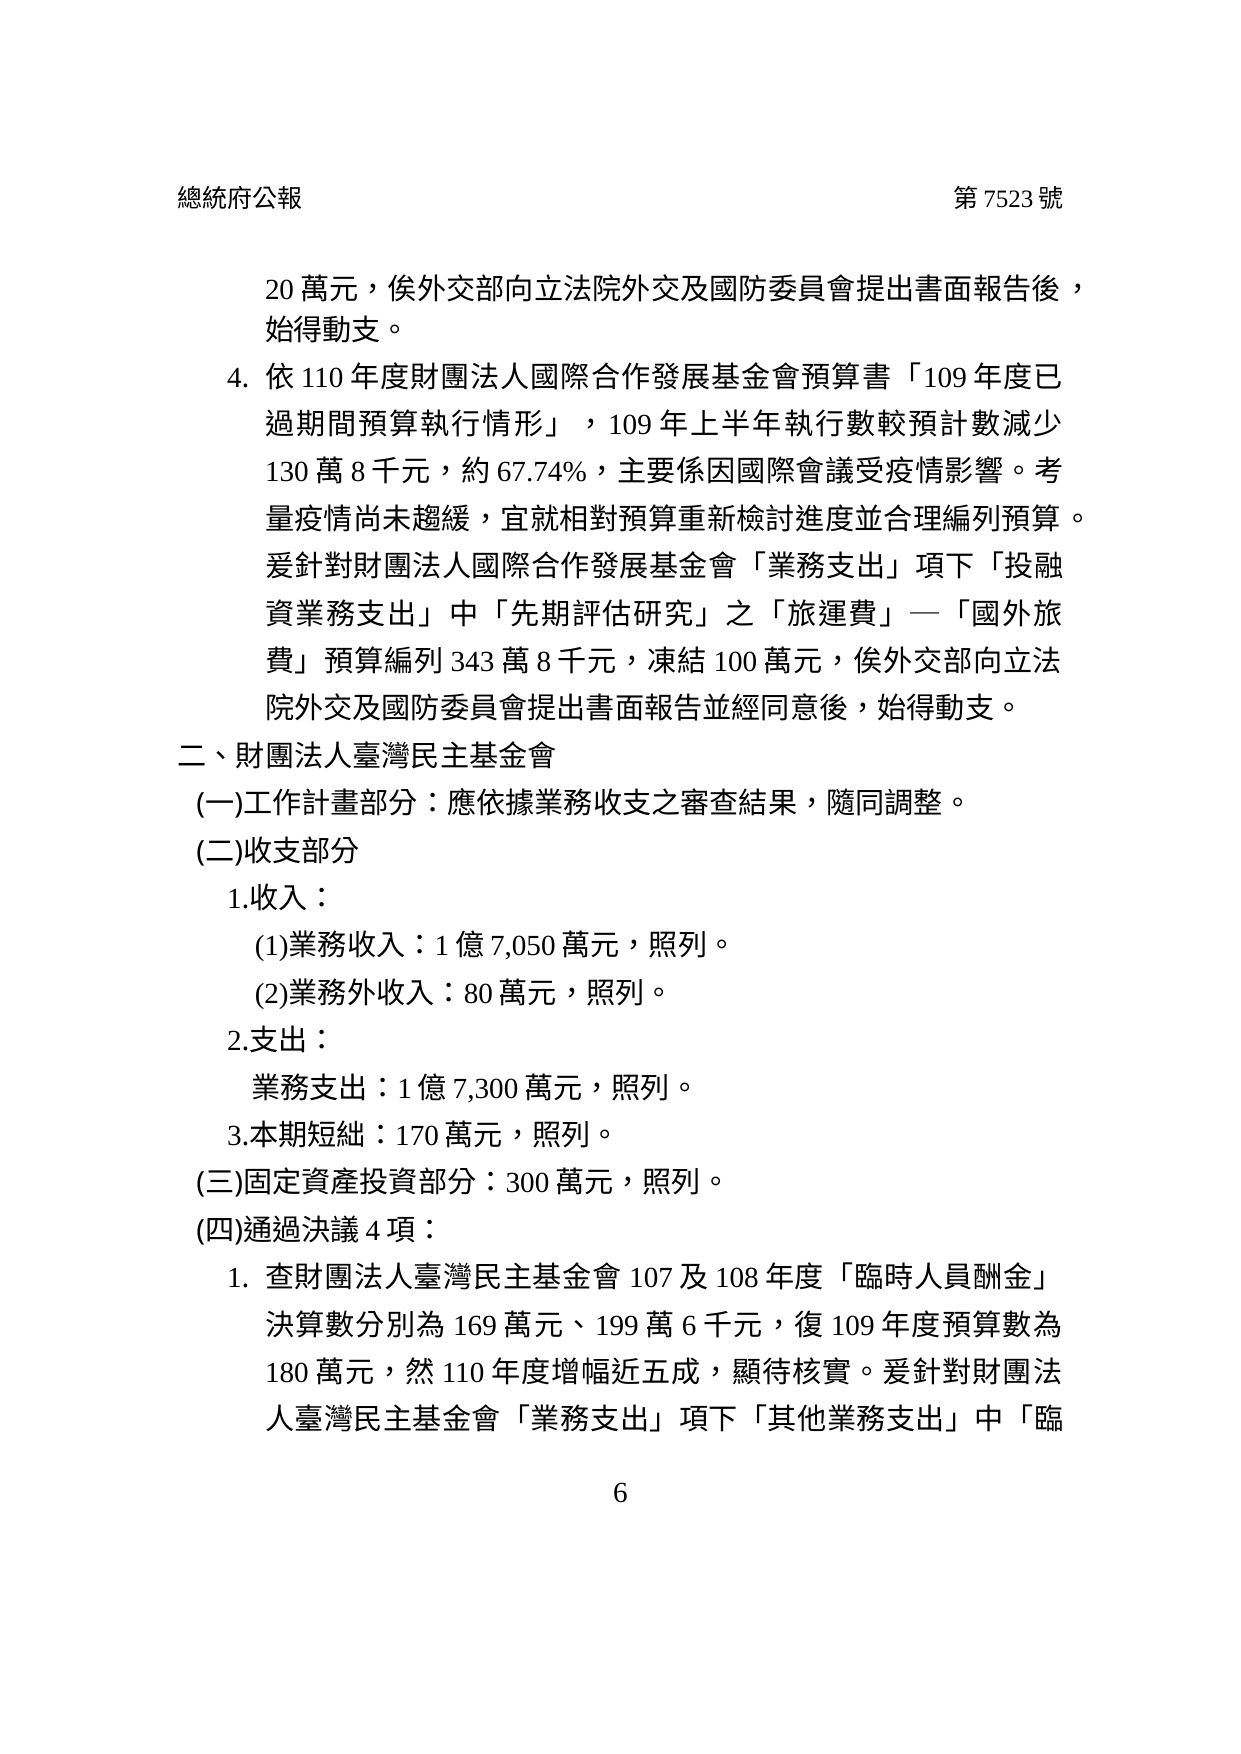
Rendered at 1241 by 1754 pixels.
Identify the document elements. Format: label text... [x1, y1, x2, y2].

text 3. 財團法人國際合作發展基金會針對投融資業務，聘請律師協助磋商與合約撰擬，預算編列72萬8千元，相較109年度增列22萬8千元。惟財團法人國際合作發展基金會網站上僅呈現投融資的業務涵蓋範圍，欠缺案件數，因此，無法依據有限資料比對往年的相關資訊，實難以審酌增列預算之必要性。爰針對財團法人國際合作發展基金會「業務支出」項下「投融資業務支出」中「投融資計畫監督管理」預算編列268萬5千元，凍結20萬元，俟外交部向立法院外交及國防委員會提出書面報告後，始得動支。 [227, 266, 1063, 349]
text (三)固定資產投資部分：300萬元，照列。 [196, 1155, 1063, 1202]
text 1.收入： [227, 871, 1063, 918]
text 3.本期短絀：170萬元，照列。 [227, 1107, 1063, 1155]
text 業務支出：1億7,300萬元，照列。 [251, 1060, 1063, 1107]
text (一)工作計畫部分：應依據業務收支之審查結果，隨同調整。 [196, 776, 1063, 823]
text (四)通過決議4項： [196, 1202, 1063, 1250]
text 二、財團法人臺灣民主基金會 [177, 728, 1063, 776]
text 4. 依110年度財團法人國際合作發展基金會預算書「109年度已過期間預算執行情形」，109年上半年執行數較預計數減少130萬8千元，約67.74%，主要係因國際會議受疫情影響。考量疫情尚未趨緩，宜就相對預算重新檢討進度並合理編列預算。爰針對財團法人國際合作發展基金會「業務支出」項下「投融資業務支出」中「先期評估研究」之「旅運費」─「國外旅費」預算編列343萬8千元，凍結100萬元，俟外交部向立法院外交及國防委員會提出書面報告並經同意後，始得動支。 [227, 349, 1063, 728]
text (二)收支部分 [196, 823, 1063, 871]
text (1)業務收入：1億7,050萬元，照列。 [254, 918, 1063, 965]
text 1. 查財團法人臺灣民主基金會107及108年度「臨時人員酬金」決算數分別為169萬元、199萬6千元，復109年度預算數為180萬元，然110年度增幅近五成，顯待核實。爰針對財團法人臺灣民主基金會「業務支出」項下「其他業務支出」中「臨 [227, 1250, 1063, 1439]
text (2)業務外收入：80萬元，照列。 [254, 965, 1063, 1013]
text 2.支出： [227, 1013, 1063, 1060]
